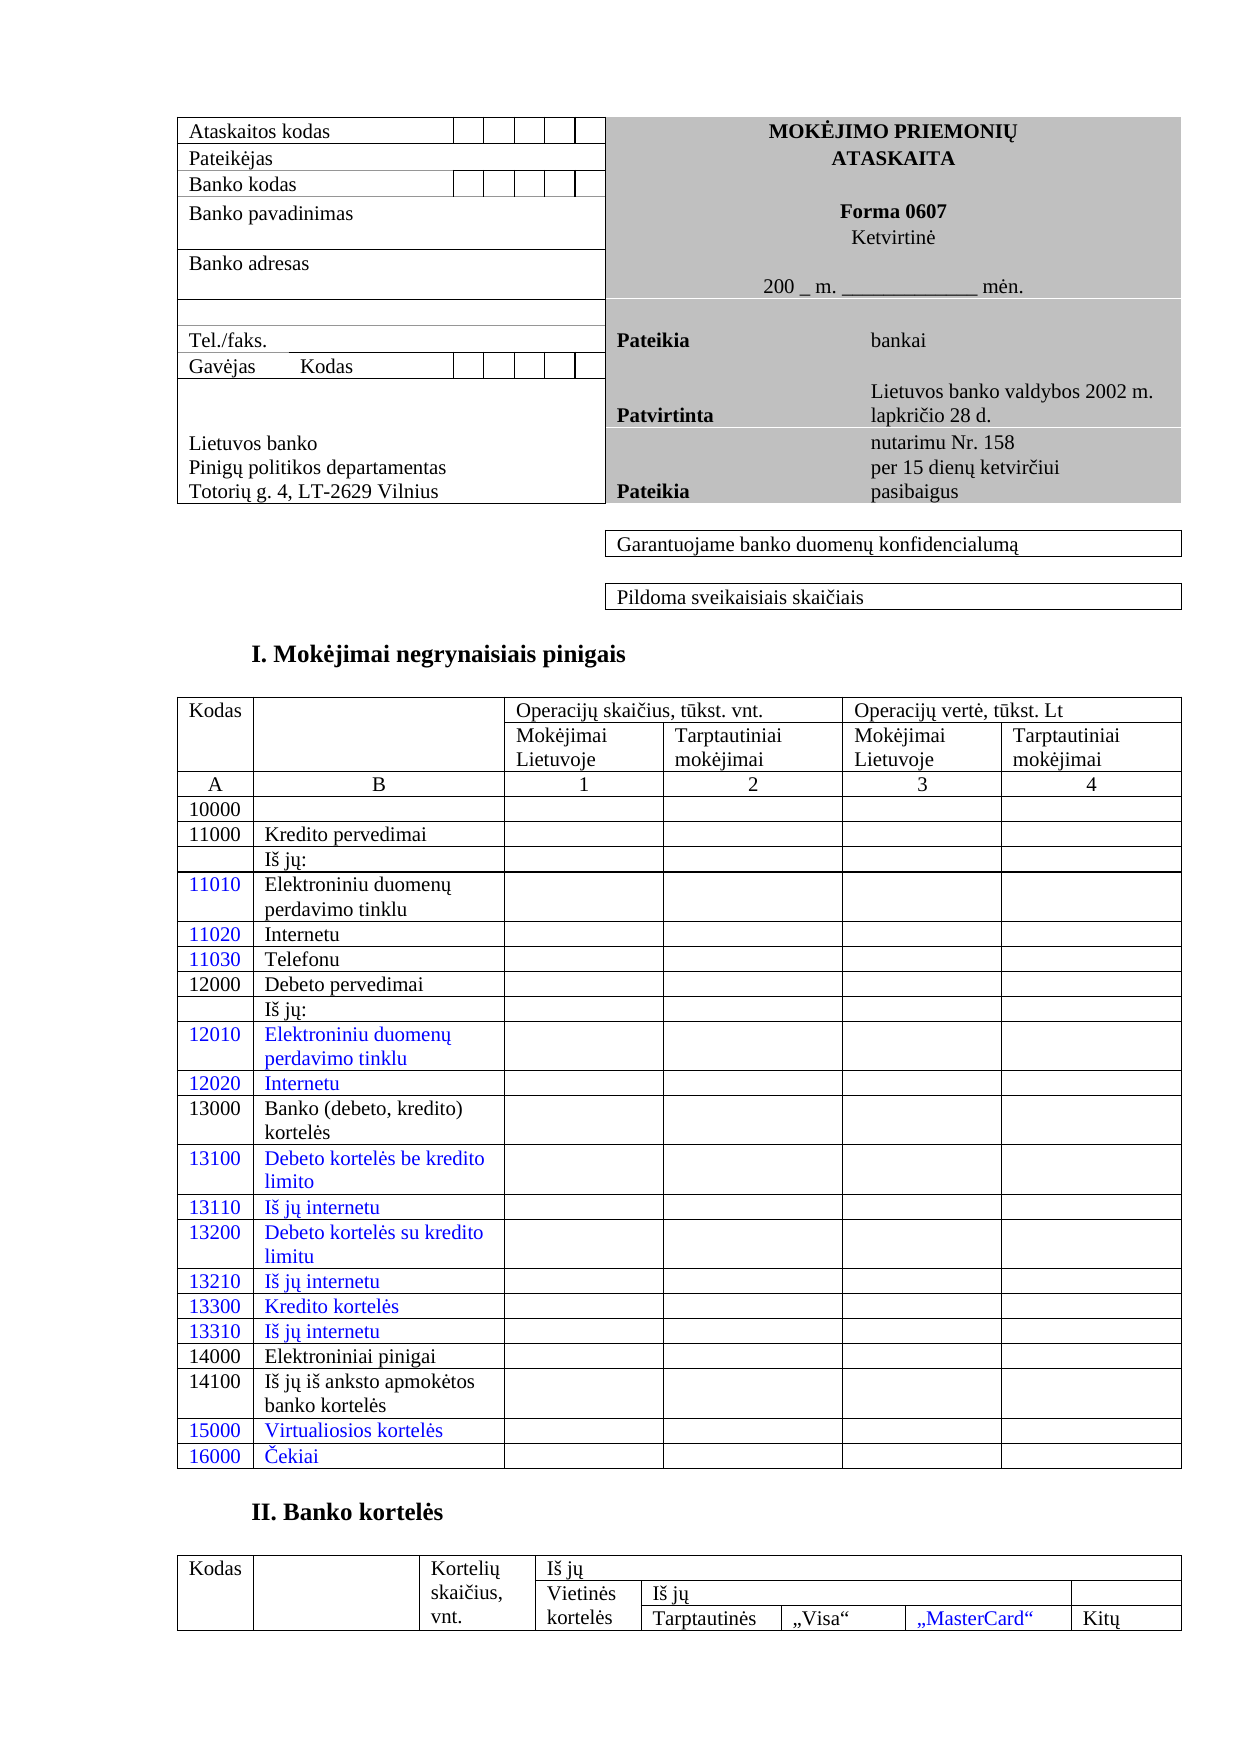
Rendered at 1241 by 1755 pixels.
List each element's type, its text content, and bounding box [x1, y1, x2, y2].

table_cell [505, 972, 663, 996]
table_cell 11000 [178, 822, 253, 846]
table_cell [1002, 797, 1181, 821]
table_cell 11030 [178, 947, 253, 971]
table_cell [545, 353, 574, 378]
table_cell [664, 847, 842, 871]
table_cell 15000 [178, 1419, 253, 1442]
table_cell [843, 1220, 1001, 1268]
table_cell [605, 557, 859, 583]
table_cell [505, 822, 663, 846]
table_cell [505, 1419, 663, 1442]
table_cell 10000 [178, 797, 253, 821]
table_cell 13200 [178, 1220, 253, 1268]
table_cell [664, 1319, 842, 1343]
table_cell Virtualiosios kortelės [254, 1419, 504, 1442]
table_cell [1002, 847, 1181, 871]
table_cell [1097, 557, 1125, 583]
table_cell [843, 1344, 1001, 1368]
table_cell A [178, 772, 253, 796]
table_cell [843, 1319, 1001, 1343]
table_cell [664, 1071, 842, 1095]
table_cell [1002, 1269, 1181, 1293]
table_cell Debeto kortelės be kredito limito [254, 1145, 504, 1193]
table_cell [1125, 557, 1153, 583]
table_cell [843, 1369, 1001, 1417]
table_cell [605, 503, 859, 530]
table_cell [664, 1145, 842, 1193]
table_header [254, 698, 504, 771]
table_cell [1002, 947, 1181, 971]
table_cell [843, 1096, 1001, 1144]
table_cell Iš jų: [254, 847, 504, 871]
table_header [254, 1556, 419, 1630]
table_cell Vietinės kortelės [536, 1581, 641, 1630]
table_cell [843, 1145, 1001, 1193]
table_cell [859, 503, 1097, 530]
table_cell [843, 997, 1001, 1021]
table_cell [843, 873, 1001, 921]
table_cell Ketvirtinė [606, 223, 1181, 249]
table_cell Banko kodas [178, 171, 453, 196]
table_cell 14000 [178, 1344, 253, 1368]
table_cell [289, 583, 453, 609]
table_cell [453, 300, 605, 325]
table_cell Elektroniniai pinigai [254, 1344, 504, 1368]
table_cell [505, 797, 663, 821]
table_header MOKĖJIMO PRIEMONIŲ [606, 117, 1181, 143]
table_cell Pateikia [606, 325, 859, 352]
table_cell [843, 1071, 1001, 1095]
table_cell [505, 1269, 663, 1293]
table_cell [1125, 299, 1153, 325]
table_cell 13210 [178, 1269, 253, 1293]
table_cell [1153, 325, 1181, 352]
table_cell [235, 300, 288, 325]
table_cell [453, 530, 605, 556]
table_cell Banko (debeto, kredito) kortelės [254, 1096, 504, 1144]
table_cell [1002, 1071, 1181, 1095]
table_cell [843, 1444, 1001, 1468]
table_cell [178, 847, 253, 871]
table_header Kodas [178, 1556, 253, 1630]
table_cell ATASKAITA [606, 143, 1181, 170]
table_cell Lietuvos banko valdybos 2002 m. lapkričio 28 d. [859, 378, 1181, 427]
table_header Operacijų vertė, tūkst. Lt [843, 698, 1181, 722]
table_cell [859, 557, 1097, 583]
table_cell Kredito pervedimai [254, 822, 504, 846]
table_cell Pildoma sveikaisiais skaičiais [606, 584, 1181, 609]
table_cell Mokėjimai Lietuvoje [843, 723, 1001, 771]
table_cell [664, 1269, 842, 1293]
table_cell Iš jų internetu [254, 1269, 504, 1293]
table_cell Iš jų [642, 1581, 1071, 1605]
table_cell [664, 1220, 842, 1268]
table_cell [515, 353, 544, 378]
table_cell [453, 504, 605, 530]
table_cell 13310 [178, 1319, 253, 1343]
table_cell [664, 1096, 842, 1144]
table_cell [505, 922, 663, 946]
table_cell [545, 171, 574, 196]
table_cell [505, 1096, 663, 1144]
table_header Kodas [178, 698, 253, 771]
table_cell Patvirtinta [606, 378, 859, 427]
table_cell [1002, 1195, 1181, 1219]
table_cell [664, 1022, 842, 1070]
table_cell Kodas [289, 353, 453, 378]
table_cell [1125, 428, 1153, 454]
table_cell Internetu [254, 922, 504, 946]
table_cell Debeto pervedimai [254, 972, 504, 996]
table_cell [453, 583, 605, 609]
table_cell 12020 [178, 1071, 253, 1095]
table_cell [843, 1195, 1001, 1219]
table_cell [664, 1444, 842, 1468]
table_cell [1097, 503, 1125, 530]
table_cell [505, 873, 663, 921]
table_cell [1002, 1022, 1181, 1070]
table_cell [1153, 299, 1181, 325]
table_cell Tarptautiniai mokėjimai [664, 723, 842, 771]
table_cell Kitų [1072, 1606, 1181, 1630]
table_cell per 15 dienų ketvirčiui pasibaigus [859, 454, 1153, 503]
table_cell [606, 170, 859, 196]
table_cell [505, 1319, 663, 1343]
table_header [576, 118, 605, 143]
text II. Banko kortelės [177, 1497, 1181, 1526]
table_header Operacijų skaičius, tūkst. vnt. [505, 698, 842, 722]
table_cell Pateikia [606, 454, 859, 503]
table_cell 2 [664, 772, 842, 796]
table_cell [505, 847, 663, 871]
table_cell [1097, 170, 1125, 196]
table_cell [843, 847, 1001, 871]
table_cell [843, 972, 1001, 996]
table_cell 13000 [178, 1096, 253, 1144]
table_cell „Visa“ [782, 1606, 905, 1630]
table_cell 13110 [178, 1195, 253, 1219]
table_cell [1097, 352, 1125, 378]
table_cell [1002, 1369, 1181, 1417]
table_cell [664, 947, 842, 971]
table_cell [1125, 503, 1153, 530]
table_cell [843, 797, 1001, 821]
table_cell [664, 1419, 842, 1442]
table_cell Elektroniniu duomenų perdavimo tinklu [254, 1022, 504, 1070]
table_cell Kredito kortelės [254, 1294, 504, 1318]
table_cell [664, 972, 842, 996]
table_header Ataskaitos kodas [178, 118, 453, 143]
table_cell 12010 [178, 1022, 253, 1070]
table_cell [177, 583, 235, 609]
table_cell [843, 1294, 1001, 1318]
table_cell [484, 171, 514, 196]
table_cell [664, 873, 842, 921]
table_cell [505, 1195, 663, 1219]
table_cell Banko pavadinimas [178, 197, 605, 249]
table_cell [1002, 1096, 1181, 1144]
table_cell Pateikėjas [178, 144, 605, 170]
table_cell Forma 0607 [606, 196, 1181, 223]
table_cell [606, 428, 859, 454]
table_cell [505, 997, 663, 1021]
table_cell 11020 [178, 922, 253, 946]
table_cell [1002, 822, 1181, 846]
table_cell [664, 822, 842, 846]
table_cell 13100 [178, 1145, 253, 1193]
table_cell [664, 997, 842, 1021]
table_cell [484, 353, 514, 378]
table_cell [1002, 972, 1181, 996]
table_cell 14100 [178, 1369, 253, 1417]
table_cell [505, 1071, 663, 1095]
table_cell [178, 997, 253, 1021]
table_cell 1 [505, 772, 663, 796]
table_cell [254, 797, 504, 821]
table_cell [1125, 352, 1153, 378]
table_cell [1002, 1419, 1181, 1442]
table_cell Elektroniniu duomenų perdavimo tinklu [254, 873, 504, 921]
table_header Iš jų [536, 1556, 1181, 1580]
table_header Kortelių skaičius, vnt. [420, 1556, 535, 1630]
table_cell Internetu [254, 1071, 504, 1095]
table_cell 4 [1002, 772, 1181, 796]
table_cell [1072, 1581, 1181, 1605]
table_cell [1153, 503, 1181, 530]
table_cell [505, 1022, 663, 1070]
table_cell [177, 504, 235, 530]
table_cell [1153, 352, 1181, 378]
table_cell [843, 922, 1001, 946]
table_cell 12000 [178, 972, 253, 996]
table_cell [235, 556, 288, 583]
table_cell [843, 1419, 1001, 1442]
table_cell [859, 299, 1097, 325]
table_cell [505, 1220, 663, 1268]
table_cell [1002, 1319, 1181, 1343]
table_cell [515, 171, 544, 196]
table_cell [843, 822, 1001, 846]
table_cell Iš jų internetu [254, 1195, 504, 1219]
table_cell [1153, 170, 1181, 196]
table_cell 3 [843, 772, 1001, 796]
table_cell [1002, 922, 1181, 946]
table_cell Iš jų iš anksto apmokėtos banko kortelės [254, 1369, 504, 1417]
table_cell [1097, 325, 1125, 352]
table_cell Lietuvos banko Pinigų politikos departamentas Totorių g. 4, LT-2629 Vilnius [178, 379, 605, 503]
table_cell [664, 1195, 842, 1219]
table_cell Debeto kortelės su kredito limitu [254, 1220, 504, 1268]
table_cell [859, 352, 1097, 378]
table_cell Banko adresas [178, 250, 605, 298]
table_cell Gavėjas [178, 353, 288, 378]
table_cell bankai [859, 325, 1097, 352]
table_cell [664, 922, 842, 946]
table_cell [606, 299, 859, 325]
table_cell Tel./faks. [178, 326, 605, 352]
table_cell [1002, 1444, 1181, 1468]
table_cell Čekiai [254, 1444, 504, 1468]
table_cell „MasterCard“ [906, 1606, 1071, 1630]
table_cell 200 _ m. _____________ mėn. [606, 249, 1181, 298]
table_cell [1153, 557, 1181, 583]
table_header [484, 118, 514, 143]
table_cell Iš jų: [254, 997, 504, 1021]
table_cell [664, 1294, 842, 1318]
table_cell [289, 556, 453, 583]
table_cell [453, 556, 605, 583]
table_cell Tarptautinės [642, 1606, 781, 1630]
table_cell [1125, 325, 1153, 352]
table_cell [505, 947, 663, 971]
table_cell [289, 300, 453, 325]
table_cell Garantuojame banko duomenų konfidencialumą [606, 531, 1181, 556]
table_cell [1002, 1220, 1181, 1268]
table_cell [235, 530, 288, 556]
table_cell [1002, 997, 1181, 1021]
table_cell [454, 353, 483, 378]
table_cell [289, 504, 453, 530]
table_cell [1002, 1294, 1181, 1318]
table_cell 11010 [178, 873, 253, 921]
table_header [545, 118, 574, 143]
table_cell [1002, 1344, 1181, 1368]
table_cell [576, 353, 605, 378]
table_cell [505, 1444, 663, 1468]
table_cell [843, 947, 1001, 971]
table_cell [505, 1145, 663, 1193]
table_header [515, 118, 544, 143]
table_cell [177, 530, 235, 556]
table_cell [505, 1369, 663, 1417]
table_cell [235, 504, 288, 530]
table_cell [1002, 873, 1181, 921]
table_cell [576, 171, 605, 196]
table_cell [505, 1344, 663, 1368]
table_cell [859, 170, 1097, 196]
table_cell [289, 530, 453, 556]
table_cell [664, 1369, 842, 1417]
table_cell [177, 556, 235, 583]
table_cell [843, 1022, 1001, 1070]
text I. Mokėjimai negrynaisiais pinigais [177, 639, 1181, 668]
table_cell [1153, 454, 1181, 503]
table_cell [1125, 170, 1153, 196]
table_cell nutarimu Nr. 158 [859, 428, 1125, 454]
table_cell Tarptautiniai mokėjimai [1002, 723, 1181, 771]
table_cell [664, 797, 842, 821]
table_cell Iš jų internetu [254, 1319, 504, 1343]
table_cell 16000 [178, 1444, 253, 1468]
table_cell 13300 [178, 1294, 253, 1318]
table_cell Mokėjimai Lietuvoje [505, 723, 663, 771]
table_cell [505, 1294, 663, 1318]
table_cell [178, 300, 235, 325]
table_cell [1002, 1145, 1181, 1193]
table_cell [1153, 428, 1181, 454]
table_cell [235, 583, 288, 609]
table_cell Telefonu [254, 947, 504, 971]
table_cell [843, 1269, 1001, 1293]
table_cell [664, 1344, 842, 1368]
table_cell B [254, 772, 504, 796]
table_header [454, 118, 483, 143]
table_cell [454, 171, 483, 196]
table_cell [1097, 299, 1125, 325]
table_cell [606, 352, 859, 378]
